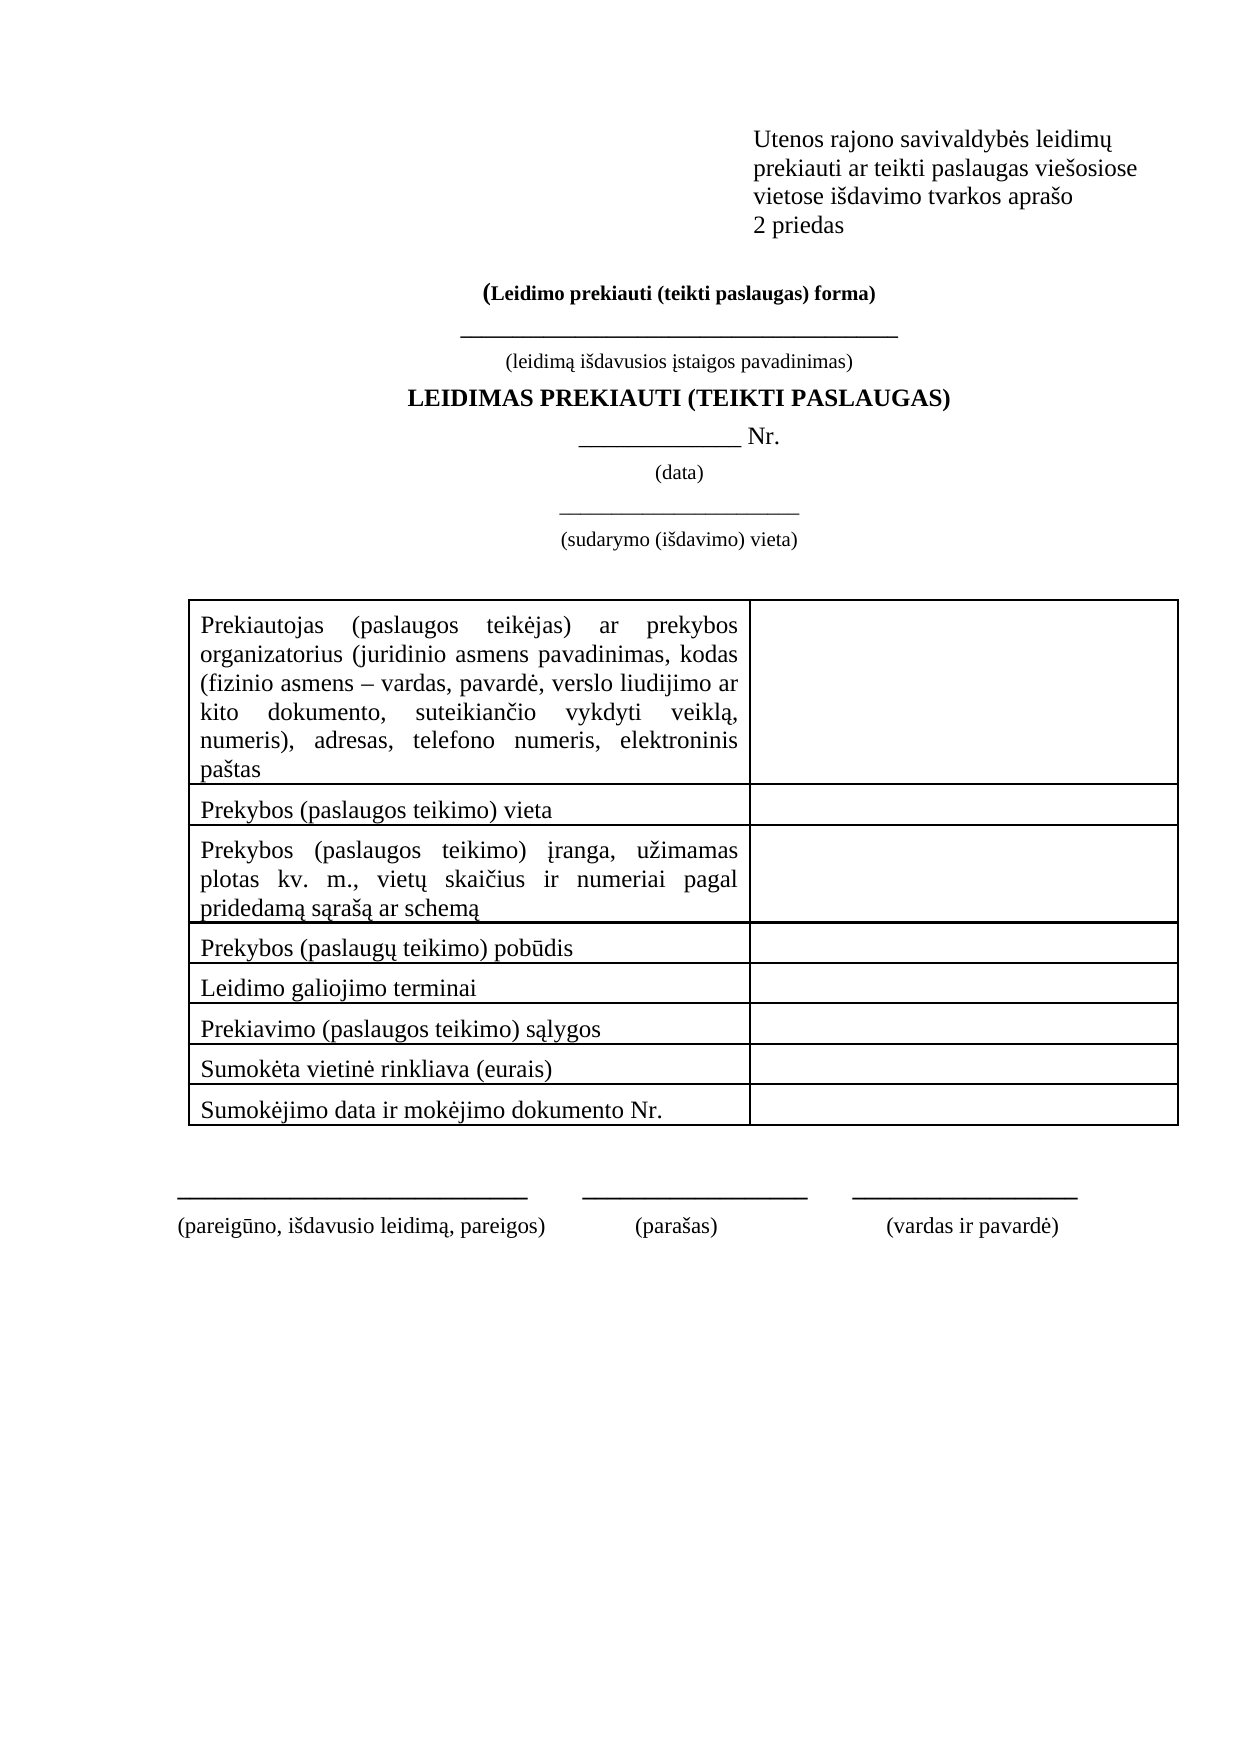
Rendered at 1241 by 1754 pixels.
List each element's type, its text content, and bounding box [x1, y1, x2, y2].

text _____________ Nr. [177, 421, 1181, 450]
table_cell [751, 1085, 1177, 1123]
text ____________________________ __________________ __________________ [177, 1173, 1181, 1202]
table_cell [751, 826, 1177, 921]
table_cell Prekiavimo (paslaugos teikimo) sąlygos [190, 1004, 749, 1043]
text vietose išdavimo tvarkos aprašo [753, 181, 1190, 210]
table_cell Prekybos (paslaugų teikimo) pobūdis [190, 924, 749, 962]
text (data) [177, 459, 1181, 484]
table_cell [751, 964, 1177, 1002]
text (sudarymo (išdavimo) vieta) [177, 527, 1181, 551]
table_cell Sumokėta vietinė rinkliava (eurais) [190, 1045, 749, 1083]
table_cell Prekybos (paslaugos teikimo) vieta [190, 785, 749, 823]
text __________________________________________ [177, 316, 1181, 340]
table_cell [751, 1004, 1177, 1043]
table_cell [751, 785, 1177, 823]
text prekiauti ar teikti paslaugas viešosiose [753, 153, 1190, 181]
table_cell Sumokėjimo data ir mokėjimo dokumento Nr. [190, 1085, 749, 1123]
table_cell [751, 924, 1177, 962]
table_cell Leidimo galiojimo terminai [190, 964, 749, 1002]
text _______________________ [177, 493, 1181, 517]
table_cell Prekybos (paslaugos teikimo) įranga, užimamas plotas kv. m., vietų skaičius ir numeriai pagal pridedamą sąrašą ar schemą [190, 826, 749, 921]
text LEIDIMAS PREKIAUTI (TEIKTI PASLAUGAS) [177, 383, 1181, 412]
text 2 priedas [753, 210, 1190, 239]
text Utenos rajono savivaldybės leidimų [753, 124, 1190, 153]
text (Leidimo prekiauti (teikti paslaugas) forma) [177, 277, 1181, 306]
text (leidimą išdavusios įstaigos pavadinimas) [177, 349, 1181, 373]
text (pareigūno, išdavusio leidimą, pareigos) (parašas) (vardas ir pavardė) [177, 1212, 1181, 1238]
table_header [751, 601, 1177, 783]
table_cell [751, 1045, 1177, 1083]
table_header Prekiautojas (paslaugos teikėjas) ar prekybos organizatorius (juridinio asmens pavadinimas, kodas (fizinio asmens – vardas, pavardė, verslo liudijimo ar kito dokumento, suteikiančio vykdyti veiklą, numeris), adresas, telefono numeris, elektroninis paštas [190, 601, 749, 783]
